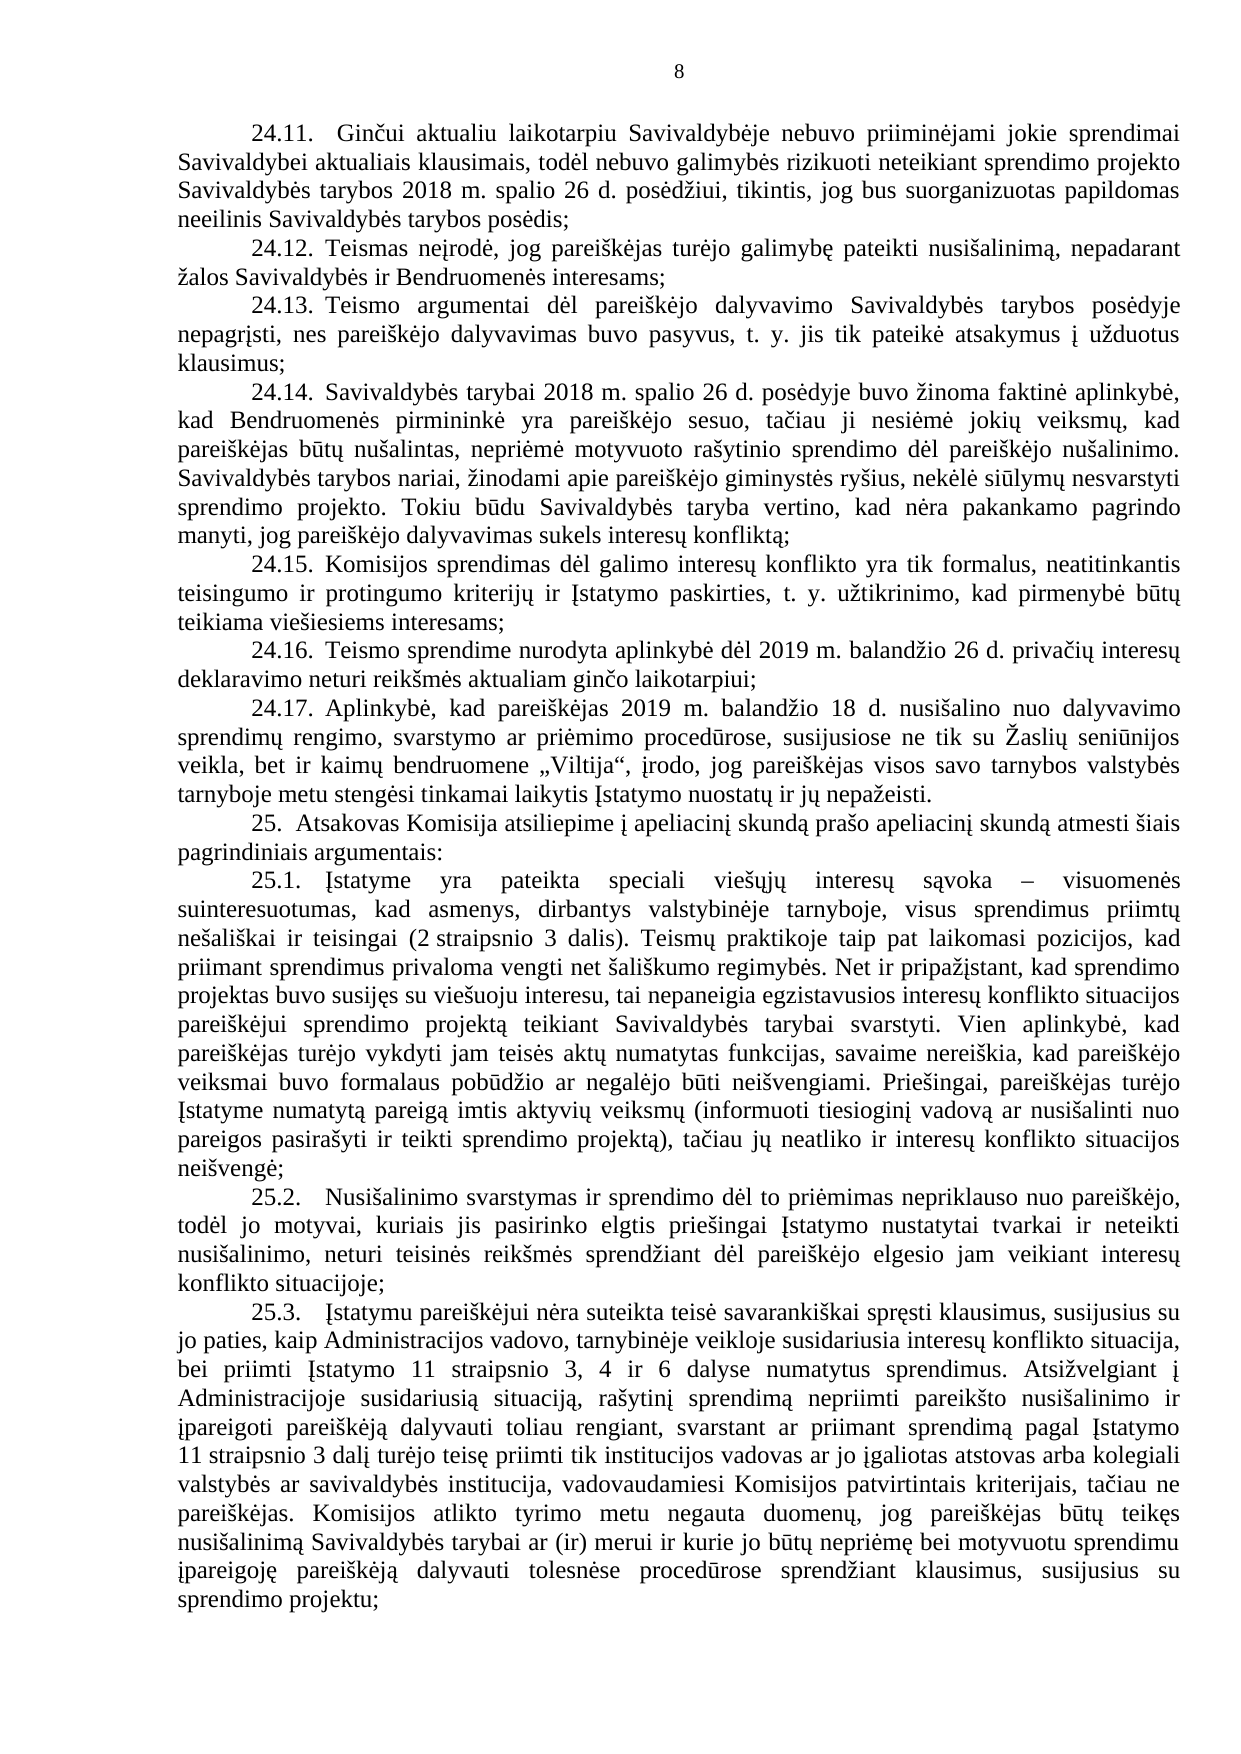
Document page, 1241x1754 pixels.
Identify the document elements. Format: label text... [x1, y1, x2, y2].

text 25.1. Įstatyme yra pateikta speciali viešųjų interesų sąvoka – visuomenės suinteresuotumas, kad asmenys, dirbantys valstybinėje tarnyboje, visus sprendimus priimtų nešališkai ir teisingai (2 straipsnio 3 dalis). Teismų praktikoje taip pat laikomasi pozicijos, kad priimant sprendimus privaloma vengti net šališkumo regimybės. Net ir pripažįstant, kad sprendimo projektas buvo susijęs su viešuoju interesu, tai nepaneigia egzistavusios interesų konflikto situacijos pareiškėjui sprendimo projektą teikiant Savivaldybės tarybai svarstyti. Vien aplinkybė, kad pareiškėjas turėjo vykdyti jam teisės aktų numatytas funkcijas, savaime nereiškia, kad pareiškėjo veiksmai buvo formalaus pobūdžio ar negalėjo būti neišvengiami. Priešingai, pareiškėjas turėjo Įstatyme numatytą pareigą imtis aktyvių veiksmų (informuoti tiesioginį vadovą ar nusišalinti nuo pareigos pasirašyti ir teikti sprendimo projektą), tačiau jų neatliko ir interesų konflikto situacijos neišvengė; [177, 866, 1181, 1182]
text 25.3. Įstatymu pareiškėjui nėra suteikta teisė savarankiškai spręsti klausimus, susijusius su jo paties, kaip Administracijos vadovo, tarnybinėje veikloje susidariusia interesų konflikto situacija, bei priimti Įstatymo 11 straipsnio 3, 4 ir 6 dalyse numatytus sprendimus. Atsižvelgiant į Administracijoje susidariusią situaciją, rašytinį sprendimą nepriimti pareikšto nusišalinimo ir įpareigoti pareiškėją dalyvauti toliau rengiant, svarstant ar priimant sprendimą pagal Įstatymo 11 straipsnio 3 dalį turėjo teisę priimti tik institucijos vadovas ar jo įgaliotas atstovas arba kolegiali valstybės ar savivaldybės institucija, vadovaudamiesi Komisijos patvirtintais kriterijais, tačiau ne pareiškėjas. Komisijos atlikto tyrimo metu negauta duomenų, jog pareiškėjas būtų teikęs nusišalinimą Savivaldybės tarybai ar (ir) merui ir kurie jo būtų nepriėmę bei motyvuotu sprendimu įpareigoję pareiškėją dalyvauti tolesnėse procedūrose sprendžiant klausimus, susijusius su sprendimo projektu; [177, 1297, 1181, 1613]
text 25.2. Nusišalinimo svarstymas ir sprendimo dėl to priėmimas nepriklauso nuo pareiškėjo, todėl jo motyvai, kuriais jis pasirinko elgtis priešingai Įstatymo nustatytai tvarkai ir neteikti nusišalinimo, neturi teisinės reikšmės sprendžiant dėl pareiškėjo elgesio jam veikiant interesų konflikto situacijoje; [177, 1182, 1181, 1297]
text 24.12. Teismas neįrodė, jog pareiškėjas turėjo galimybę pateikti nusišalinimą, nepadarant žalos Savivaldybės ir Bendruomenės interesams; [177, 233, 1181, 291]
text 24.14. Savivaldybės tarybai 2018 m. spalio 26 d. posėdyje buvo žinoma faktinė aplinkybė, kad Bendruomenės pirmininkė yra pareiškėjo sesuo, tačiau ji nesiėmė jokių veiksmų, kad pareiškėjas būtų nušalintas, nepriėmė motyvuoto rašytinio sprendimo dėl pareiškėjo nušalinimo. Savivaldybės tarybos nariai, žinodami apie pareiškėjo giminystės ryšius, nekėlė siūlymų nesvarstyti sprendimo projekto. Tokiu būdu Savivaldybės taryba vertino, kad nėra pakankamo pagrindo manyti, jog pareiškėjo dalyvavimas sukels interesų konfliktą; [177, 377, 1181, 549]
text 25. Atsakovas Komisija atsiliepime į apeliacinį skundą prašo apeliacinį skundą atmesti šiais pagrindiniais argumentais: [177, 808, 1181, 866]
text 24.17. Aplinkybė, kad pareiškėjas 2019 m. balandžio 18 d. nusišalino nuo dalyvavimo sprendimų rengimo, svarstymo ar priėmimo procedūrose, susijusiose ne tik su Žaslių seniūnijos veikla, bet ir kaimų bendruomene „Viltija“, įrodo, jog pareiškėjas visos savo tarnybos valstybės tarnyboje metu stengėsi tinkamai laikytis Įstatymo nuostatų ir jų nepažeisti. [177, 693, 1181, 808]
text 24.11. Ginčui aktualiu laikotarpiu Savivaldybėje nebuvo priiminėjami jokie sprendimai Savivaldybei aktualiais klausimais, todėl nebuvo galimybės rizikuoti neteikiant sprendimo projekto Savivaldybės tarybos 2018 m. spalio 26 d. posėdžiui, tikintis, jog bus suorganizuotas papildomas neeilinis Savivaldybės tarybos posėdis; [177, 118, 1181, 233]
text 24.13. Teismo argumentai dėl pareiškėjo dalyvavimo Savivaldybės tarybos posėdyje nepagrįsti, nes pareiškėjo dalyvavimas buvo pasyvus, t. y. jis tik pateikė atsakymus į užduotus klausimus; [177, 291, 1181, 377]
text 24.16. Teismo sprendime nurodyta aplinkybė dėl 2019 m. balandžio 26 d. privačių interesų deklaravimo neturi reikšmės aktualiam ginčo laikotarpiui; [177, 636, 1181, 693]
text 24.15. Komisijos sprendimas dėl galimo interesų konflikto yra tik formalus, neatitinkantis teisingumo ir protingumo kriterijų ir Įstatymo paskirties, t. y. užtikrinimo, kad pirmenybė būtų teikiama viešiesiems interesams; [177, 549, 1181, 636]
